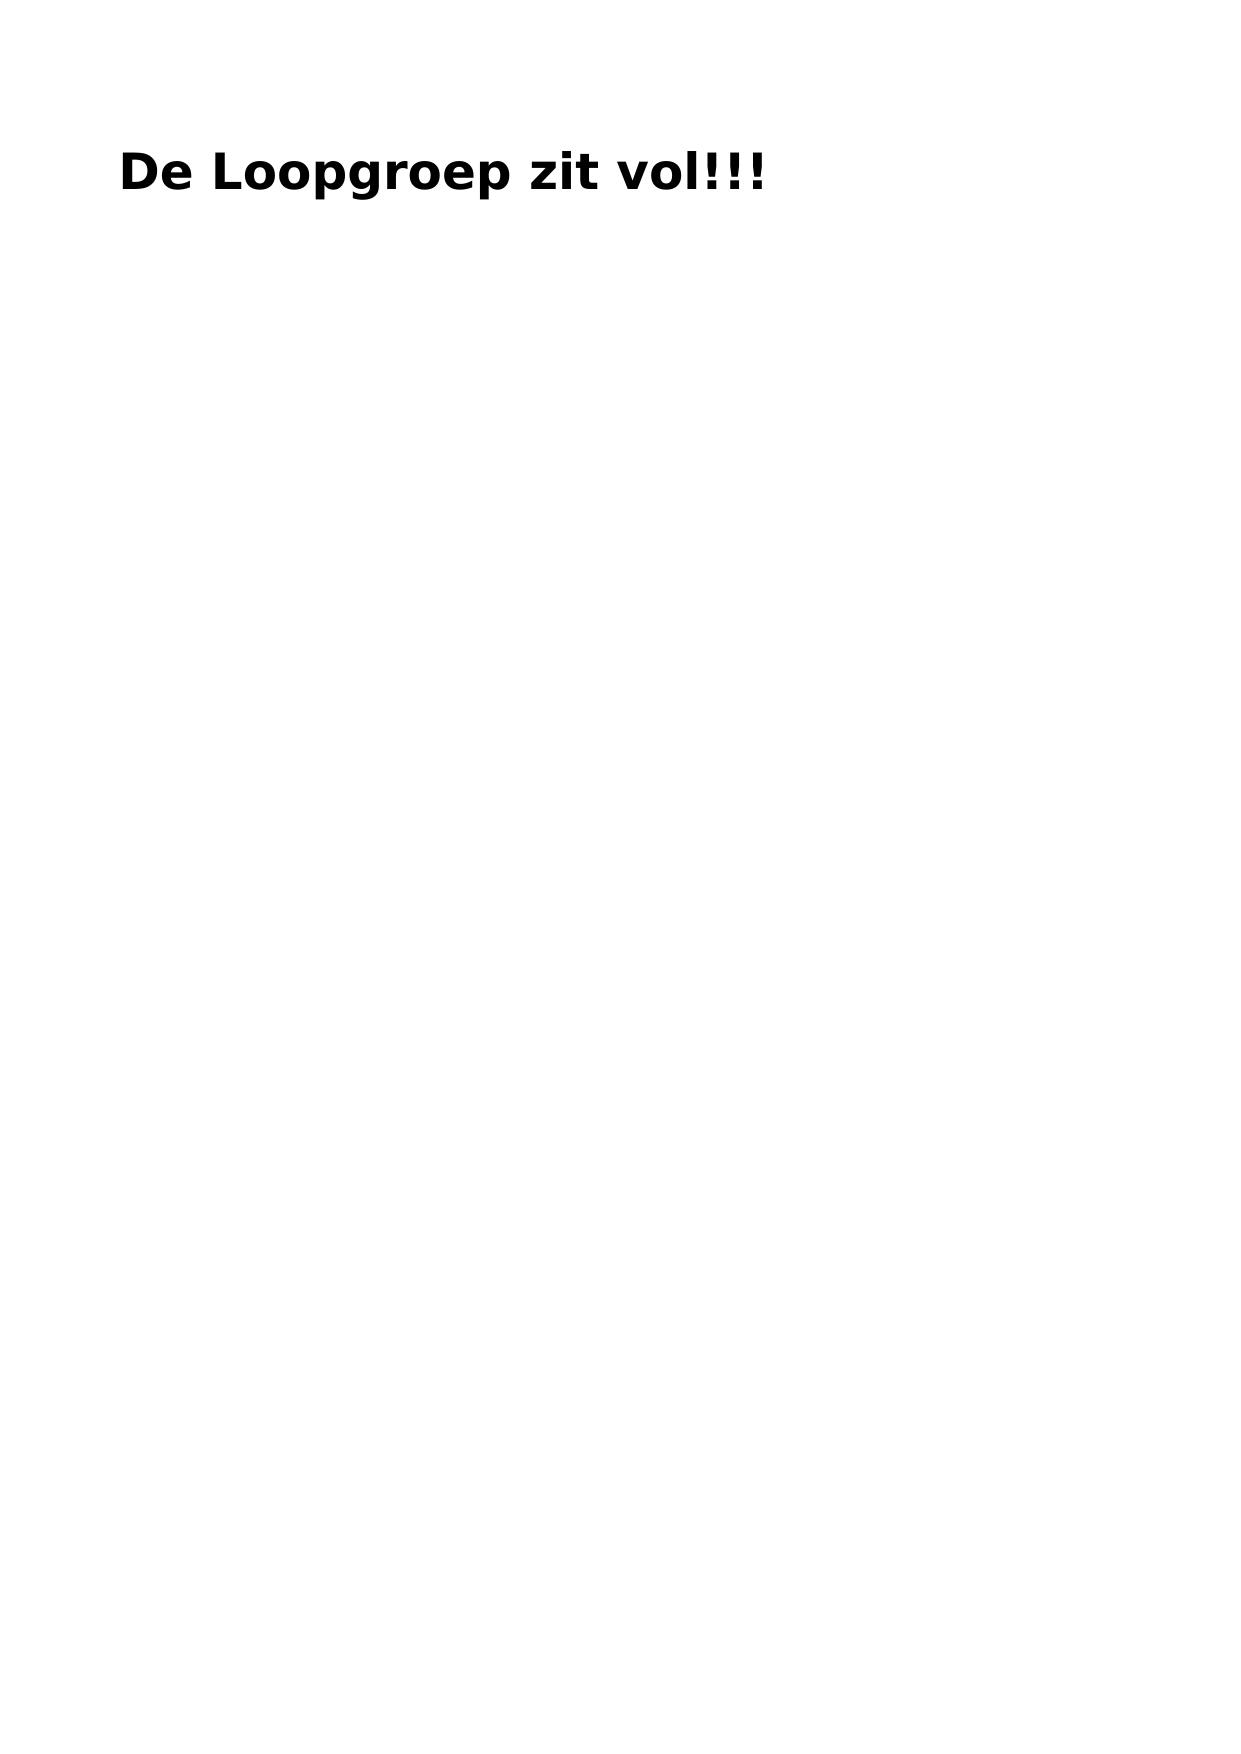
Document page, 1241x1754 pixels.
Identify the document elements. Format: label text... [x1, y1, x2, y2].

subtitle De Loopgroep zit vol!!! [118, 143, 1122, 201]
